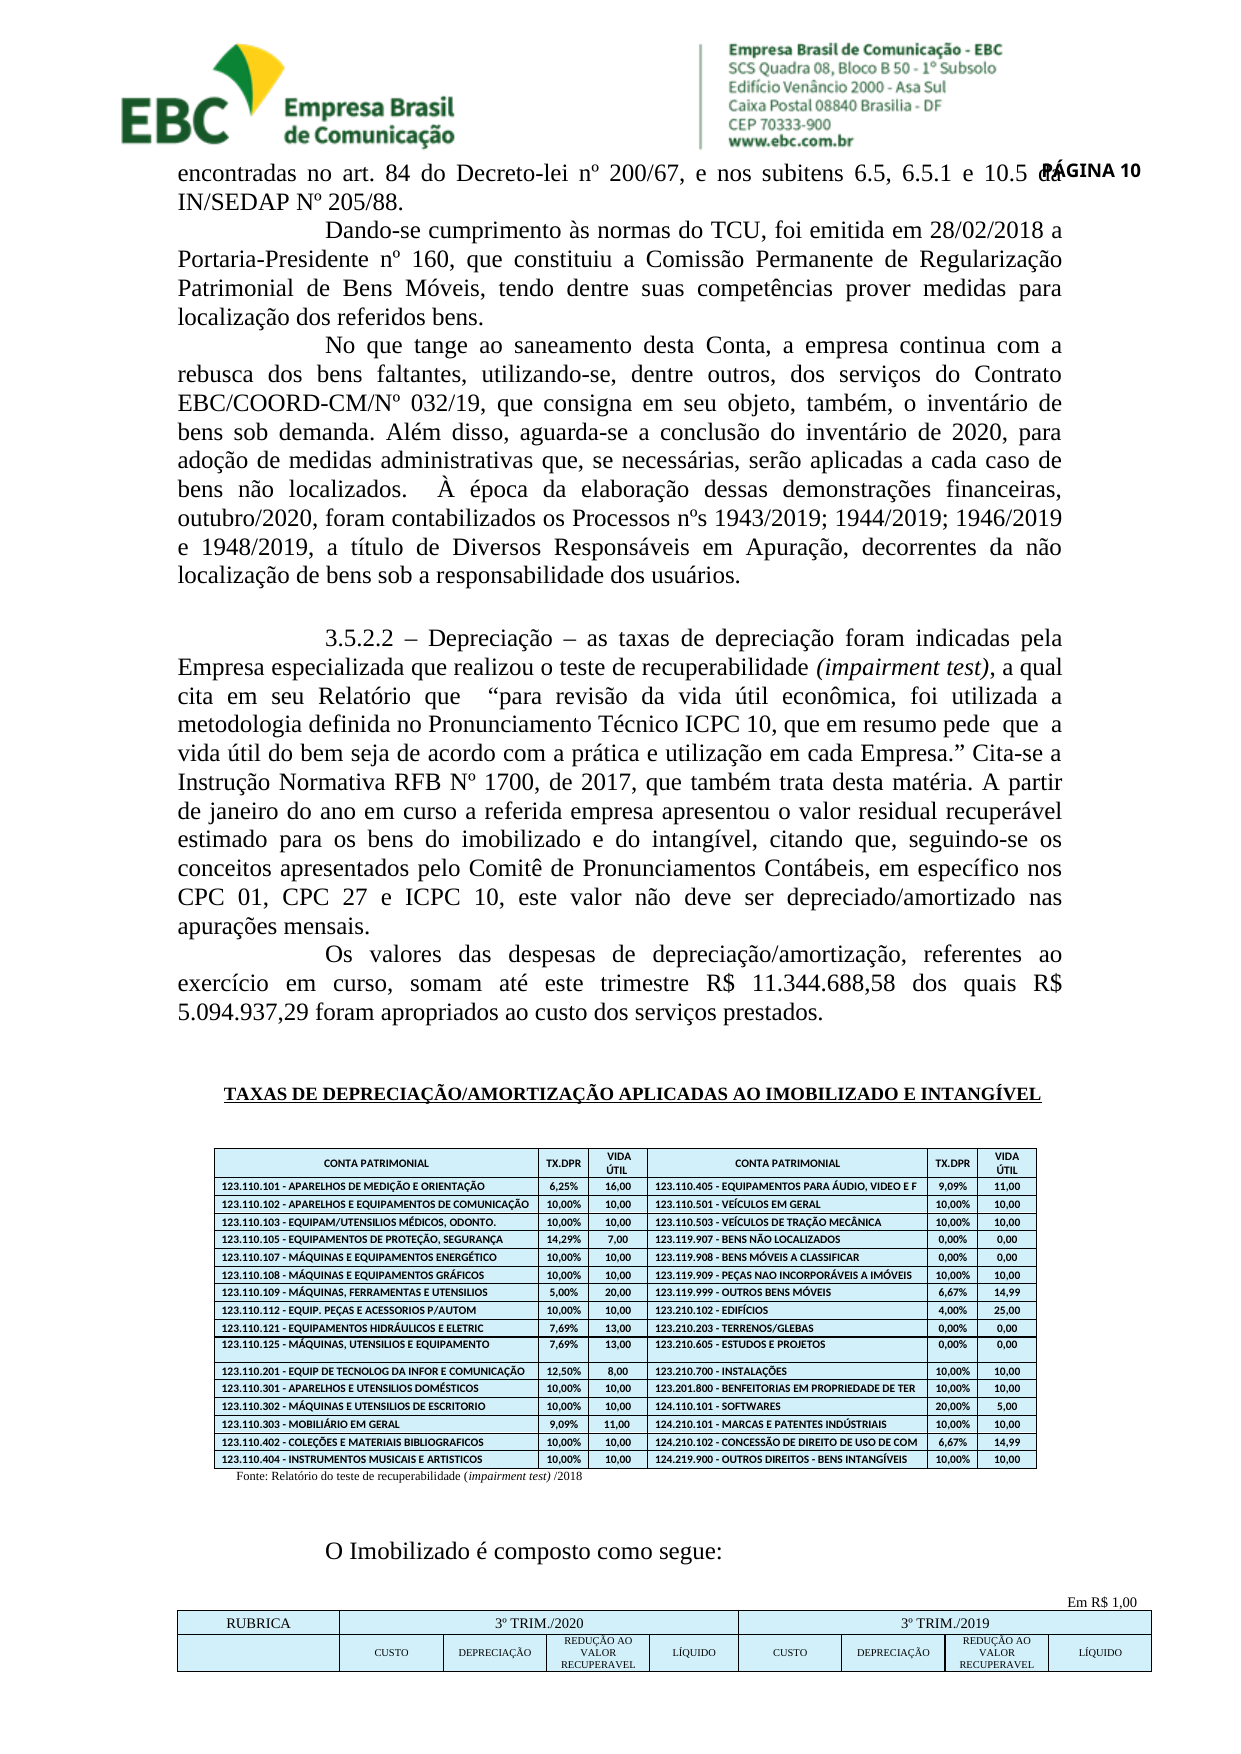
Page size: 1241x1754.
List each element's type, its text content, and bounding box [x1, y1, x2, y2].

table_cell 16,00 [589, 1178, 647, 1195]
text Fonte: Relatório do teste de recuperabilidade (impairment test) /2018 [177, 1469, 1063, 1483]
table_cell 10,00 [589, 1214, 647, 1230]
table_cell 14,99 [978, 1434, 1036, 1450]
table_cell LÍQUIDO [650, 1635, 738, 1671]
table_cell 0,00% [928, 1338, 977, 1362]
table_cell 123.110.101 - APARELHOS DE MEDIÇÃO E ORIENTAÇÃO [215, 1178, 538, 1195]
table_cell 123.119.909 - PEÇAS NAO INCORPORÁVEIS A IMÓVEIS [648, 1267, 927, 1283]
table_cell 10,00% [539, 1196, 588, 1212]
table_cell 10,00% [928, 1416, 977, 1432]
table_cell REDUÇÃO AO VALOR RECUPERAVEL [946, 1635, 1048, 1671]
text No que tange ao saneamento desta Conta, a empresa continua com a rebusca dos bens faltantes, utilizando-se, dentre outros, dos serviços do Contrato EBC/COORD-CM/Nº 032/19, que consigna em seu objeto, também, o inventário de bens sob demanda. Além disso, aguarda-se a conclusão do inventário de 2020, para adoção de medidas administrativas que, se necessárias, serão aplicadas a cada caso de bens não localizados. À época da elaboração dessas demonstrações financeiras, outubro/2020, foram contabilizados os Processos nºs 1943/2019; 1944/2019; 1946/2019 e 1948/2019, a título de Diversos Responsáveis em Apuração, decorrentes da não localização de bens sob a responsabilidade dos usuários. [177, 331, 1063, 589]
table_cell 123.110.112 - EQUIP. PEÇAS E ACESSORIOS P/AUTOM [215, 1302, 538, 1319]
table_header 3º TRIM./2019 [739, 1611, 1151, 1634]
table_cell 123.110.105 - EQUIPAMENTOS DE PROTEÇÃO, SEGURANÇA [215, 1231, 538, 1248]
text vida útil do bem seja de acordo com a prática e utilização em cada Empresa.” Cita-se a Instrução Normativa RFB Nº 1700, de 2017, que também trata desta matéria. A partir de janeiro do ano em curso a referida empresa apresentou o valor residual recuperável estimado para os bens do imobilizado e do intangível, citando que, seguindo-se os conceitos apresentados pelo Comitê de Pronunciamentos Contábeis, em específico nos CPC 01, CPC 27 e ICPC 10, este valor não deve ser depreciado/amortizado nas apurações mensais. [177, 738, 1063, 939]
table_cell 8,00 [589, 1363, 647, 1379]
table_cell 10,00% [928, 1196, 977, 1212]
table_cell 0,00% [928, 1231, 977, 1248]
table_header CONTA PATRIMONIAL [215, 1149, 538, 1177]
table_cell 123.110.108 - MÁQUINAS E EQUIPAMENTOS GRÁFICOS [215, 1267, 538, 1283]
table_cell 124.110.101 - SOFTWARES [648, 1398, 927, 1415]
table_header 3º TRIM./2020 [340, 1611, 738, 1634]
table_cell 123.210.605 - ESTUDOS E PROJETOS [648, 1338, 927, 1362]
table_cell 10,00 [589, 1302, 647, 1319]
table_cell 124.210.101 - MARCAS E PATENTES INDÚSTRIAIS [648, 1416, 927, 1432]
table_cell 10,00% [539, 1451, 588, 1468]
table_cell 20,00% [928, 1398, 977, 1415]
table_cell 10,00 [589, 1249, 647, 1266]
table_cell 123.110.303 - MOBILIÁRIO EM GERAL [215, 1416, 538, 1432]
table_cell 123.119.999 - OUTROS BENS MÓVEIS [648, 1284, 927, 1301]
table_cell REDUÇÃO AO VALOR RECUPERAVEL [547, 1635, 649, 1671]
table_cell 10,00% [539, 1434, 588, 1450]
table_cell 0,00 [978, 1320, 1036, 1336]
table_cell DEPRECIAÇÃO [444, 1635, 546, 1671]
table_cell 13,00 [589, 1338, 647, 1362]
table_cell 123.210.700 - INSTALAÇÕES [648, 1363, 927, 1379]
table_cell 0,00% [928, 1320, 977, 1336]
table_cell CUSTO [340, 1635, 443, 1671]
table_cell 6,25% [539, 1178, 588, 1195]
table_cell 7,69% [539, 1320, 588, 1336]
table_cell 10,00% [539, 1214, 588, 1230]
table_cell 13,00 [589, 1320, 647, 1336]
table_cell 10,00 [978, 1267, 1036, 1283]
table_cell 10,00% [539, 1267, 588, 1283]
table_cell [178, 1635, 339, 1671]
table_cell 123.110.501 - VEÍCULOS EM GERAL [648, 1196, 927, 1212]
table_cell 123.110.404 - INSTRUMENTOS MUSICAIS E ARTISTICOS [215, 1451, 538, 1468]
table_cell 10,00 [589, 1398, 647, 1415]
table_cell 123.110.102 - APARELHOS E EQUIPAMENTOS DE COMUNICAÇÃO [215, 1196, 538, 1212]
text Os valores das despesas de depreciação/amortização, referentes ao exercício em curso, somam até este trimestre R$ 11.344.688,58 dos quais R$ 5.094.937,29 foram apropriados ao custo dos serviços prestados. [177, 939, 1063, 1026]
table_cell 123.210.102 - EDIFÍCIOS [648, 1302, 927, 1319]
table_cell 10,00% [539, 1398, 588, 1415]
table_cell 123.110.107 - MÁQUINAS E EQUIPAMENTOS ENERGÉTICO [215, 1249, 538, 1266]
table_cell 0,00 [978, 1231, 1036, 1248]
table_cell 11,00 [978, 1178, 1036, 1195]
table_cell 123.110.405 - EQUIPAMENTOS PARA ÁUDIO, VIDEO E F [648, 1178, 927, 1195]
table_cell 10,00% [928, 1214, 977, 1230]
table_cell 10,00 [589, 1380, 647, 1397]
table_cell 10,00% [928, 1380, 977, 1397]
table_cell 10,00% [928, 1363, 977, 1379]
table_cell 10,00 [589, 1434, 647, 1450]
table_cell LÍQUIDO [1049, 1635, 1151, 1671]
text Em R$ 1,00 [177, 1594, 1137, 1610]
table_cell 123.110.402 - COLEÇÕES E MATERIAIS BIBLIOGRAFICOS [215, 1434, 538, 1450]
table_cell 10,00 [589, 1267, 647, 1283]
table_cell DEPRECIAÇÃO [842, 1635, 944, 1671]
table_cell 9,09% [928, 1178, 977, 1195]
table_cell 11,00 [589, 1416, 647, 1432]
table_cell 0,00 [978, 1338, 1036, 1362]
table_cell 6,67% [928, 1284, 977, 1301]
table_cell 10,00% [928, 1451, 977, 1468]
table_cell 123.110.103 - EQUIPAM/UTENSILIOS MÉDICOS, ODONTO. [215, 1214, 538, 1230]
table_cell 10,00% [539, 1302, 588, 1319]
table_cell 10,00% [539, 1249, 588, 1266]
table_cell 0,00 [978, 1249, 1036, 1266]
table_cell 10,00 [978, 1214, 1036, 1230]
table_cell 7,00 [589, 1231, 647, 1248]
table_cell 4,00% [928, 1302, 977, 1319]
table_cell 10,00 [589, 1196, 647, 1212]
table_cell 9,09% [539, 1416, 588, 1432]
table_cell 10,00 [589, 1451, 647, 1468]
table_cell 14,29% [539, 1231, 588, 1248]
table_cell 124.210.102 - CONCESSÃO DE DIREITO DE USO DE COM [648, 1434, 927, 1450]
table_cell 123.119.908 - BENS MÓVEIS A CLASSIFICAR [648, 1249, 927, 1266]
table_cell 14,99 [978, 1284, 1036, 1301]
table_cell 10,00 [978, 1196, 1036, 1212]
table_header RUBRICA [178, 1611, 339, 1634]
table_header TX.DPR [539, 1149, 588, 1177]
table_cell 20,00 [589, 1284, 647, 1301]
table_cell 123.110.503 - VEÍCULOS DE TRAÇÃO MECÂNICA [648, 1214, 927, 1230]
text TAXAS DE DEPRECIAÇÃO/AMORTIZAÇÃO APLICADAS AO IMOBILIZADO E INTANGÍVEL [177, 1083, 1088, 1105]
table_cell 10,00 [978, 1363, 1036, 1379]
table_cell 123.119.907 - BENS NÃO LOCALIZADOS [648, 1231, 927, 1248]
table_cell 6,67% [928, 1434, 977, 1450]
text A Empresa adota para baixa contábil de bens não localizados, entre outros, o critério disciplinado nos Acórdãos do Tribunal de Contas da União – TCU Nºs 2.192/2005 e 1.365/2010, ambos da 2ª Câmara; e 5.116/2010, da 1ª Câmara, os quais orientam que a baixa de bens não localizados seja precedida da designação de comissão para avaliação de tais bens, apuração de responsabilidade, e, após constatada a impossibilidade de localização dos bens. Estas orientações combinam com disposições encontradas no art. 84 do Decreto-lei nº 200/67, e nos subitens 6.5, 6.5.1 e 10.5 da IN/SEDAP Nº 205/88. [177, 148, 1063, 216]
table_cell 5,00% [539, 1284, 588, 1301]
table_cell 10,00 [978, 1416, 1036, 1432]
table_cell 10,00% [539, 1380, 588, 1397]
table_header VIDA ÚTIL [589, 1149, 647, 1177]
table_cell 123.110.302 - MÁQUINAS E UTENSILIOS DE ESCRITORIO [215, 1398, 538, 1415]
table_cell 10,00 [978, 1380, 1036, 1397]
table_cell 123.110.121 - EQUIPAMENTOS HIDRÁULICOS E ELETRIC [215, 1320, 538, 1336]
table_cell 123.201.800 - BENFEITORIAS EM PROPRIEDADE DE TER [648, 1380, 927, 1397]
table_cell 123.110.109 - MÁQUINAS, FERRAMENTAS E UTENSILIOS [215, 1284, 538, 1301]
table_header TX.DPR [928, 1149, 977, 1177]
text Dando-se cumprimento às normas do TCU, foi emitida em 28/02/2018 a Portaria-Presidente nº 160, que constituiu a Comissão Permanente de Regularização Patrimonial de Bens Móveis, tendo dentre suas competências prover medidas para localização dos referidos bens. [177, 216, 1063, 331]
table_cell 123.210.203 - TERRENOS/GLEBAS [648, 1320, 927, 1336]
table_cell 10,00% [928, 1267, 977, 1283]
table_cell 10,00 [978, 1451, 1036, 1468]
table_cell 7,69% [539, 1338, 588, 1362]
table_cell 0,00% [928, 1249, 977, 1266]
table_cell 25,00 [978, 1302, 1036, 1319]
text O Imobilizado é composto como segue: [177, 1536, 1063, 1565]
table_cell 12,50% [539, 1363, 588, 1379]
text 3.5.2.2 – Depreciação – as taxas de depreciação foram indicadas pela Empresa especializada que realizou o teste de recuperabilidade (impairment test), a qual cita em seu Relatório que “para revisão da vida útil econômica, foi utilizada a metodologia definida no Pronunciamento Técnico ICPC 10, que em resumo pede que a [177, 623, 1063, 738]
table_cell 123.110.301 - APARELHOS E UTENSILIOS DOMÉSTICOS [215, 1380, 538, 1397]
table_cell CUSTO [739, 1635, 841, 1671]
table_cell 124.219.900 - OUTROS DIREITOS - BENS INTANGÍVEIS [648, 1451, 927, 1468]
table_cell 123.110.125 - MÁQUINAS, UTENSILIOS E EQUIPAMENTO [215, 1338, 538, 1362]
table_cell 5,00 [978, 1398, 1036, 1415]
table_header VIDA ÚTIL [978, 1149, 1036, 1177]
table_cell 123.110.201 - EQUIP DE TECNOLOG DA INFOR E COMUNICAÇÃO [215, 1363, 538, 1379]
table_header CONTA PATRIMONIAL [648, 1149, 927, 1177]
